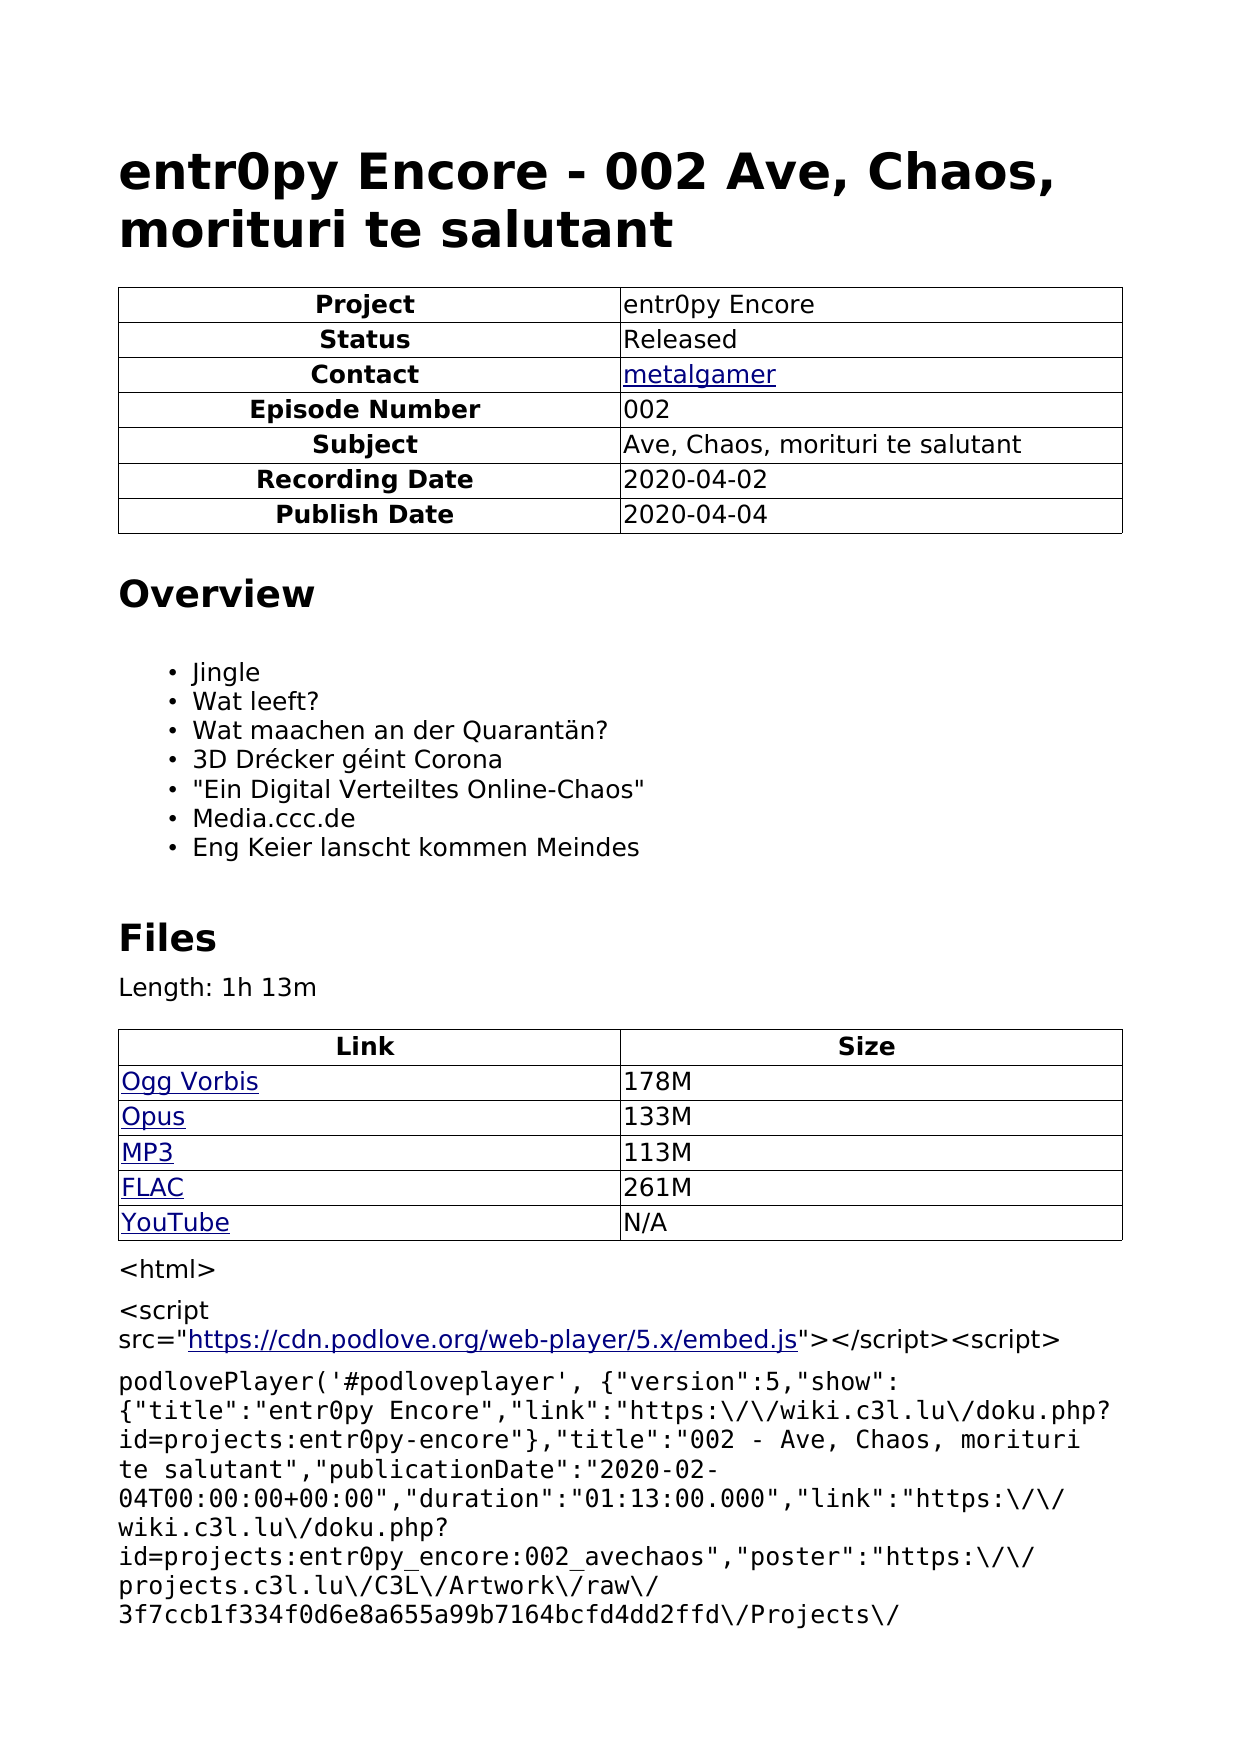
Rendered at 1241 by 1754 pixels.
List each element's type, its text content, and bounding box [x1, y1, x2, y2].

table_cell Publish Date [119, 499, 620, 533]
table_cell Subject [119, 428, 620, 462]
table_cell YouTube [119, 1206, 620, 1240]
list 3D Drécker géint Corona [177, 746, 1122, 775]
table_cell 178M [621, 1066, 1122, 1099]
text podlovePlayer('#podloveplayer', {"version":5,"show":{"title":"entr0py Encore","link":"https:\/\/wiki.c3l.lu\/doku.php?id=projects:entr0py-encore"},"title":"002 - Ave, Chaos, morituri te salutant","publicationDate":"2020-02-04T00:00:00+00:00","duration":"01:13:00.000","link":"https:\/\/wiki.c3l.lu\/doku.php?id=projects:entr0py_encore:002_avechaos","poster":"https:\/\/projects.c3l.lu\/C3L\/Artwork\/raw\/3f7ccb1f334f0d6e8a655a99b7164bcfd4dd2ffd\/Projects\/ [118, 1367, 1122, 1630]
table_cell 2020-04-04 [621, 499, 1122, 533]
table_cell 261M [621, 1171, 1122, 1205]
list Wat leeft? [177, 687, 1122, 716]
list Wat maachen an der Quarantän? [177, 716, 1122, 746]
table_cell MP3 [119, 1136, 620, 1170]
list "Ein Digital Verteiltes Online-Chaos" [177, 775, 1122, 804]
table_cell 2020-04-02 [621, 464, 1122, 497]
subtitle Overview [118, 572, 1122, 616]
table_header Size [621, 1030, 1122, 1064]
table_cell Ogg Vorbis [119, 1066, 620, 1099]
table_header entr0py Encore [621, 288, 1122, 322]
table_cell 002 [621, 393, 1122, 427]
table_cell metalgamer [621, 358, 1122, 392]
table_header Link [119, 1030, 620, 1064]
table_cell Released [621, 323, 1122, 357]
table_cell FLAC [119, 1171, 620, 1205]
table_header Project [119, 288, 620, 322]
text Length: 1h 13m [118, 973, 1122, 1002]
subtitle Files [118, 917, 1122, 960]
table_cell N/A [621, 1206, 1122, 1240]
table_cell Status [119, 323, 620, 357]
table_cell Contact [119, 358, 620, 392]
table_cell 113M [621, 1136, 1122, 1170]
text <html> [118, 1255, 1122, 1284]
table_cell Recording Date [119, 464, 620, 497]
list Eng Keier lanscht kommen Meindes [177, 833, 1122, 862]
table_cell Episode Number [119, 393, 620, 427]
table_cell Ave, Chaos, morituri te salutant [621, 428, 1122, 462]
text <script src="https://cdn.podlove.org/web-player/5.x/embed.js"></script><script> [118, 1297, 1122, 1355]
table_cell 133M [621, 1101, 1122, 1135]
list Jingle [177, 658, 1122, 687]
subtitle entr0py Encore - 002 Ave, Chaos, morituri te salutant [118, 143, 1122, 259]
table_cell Opus [119, 1101, 620, 1135]
list Media.ccc.de [177, 804, 1122, 833]
